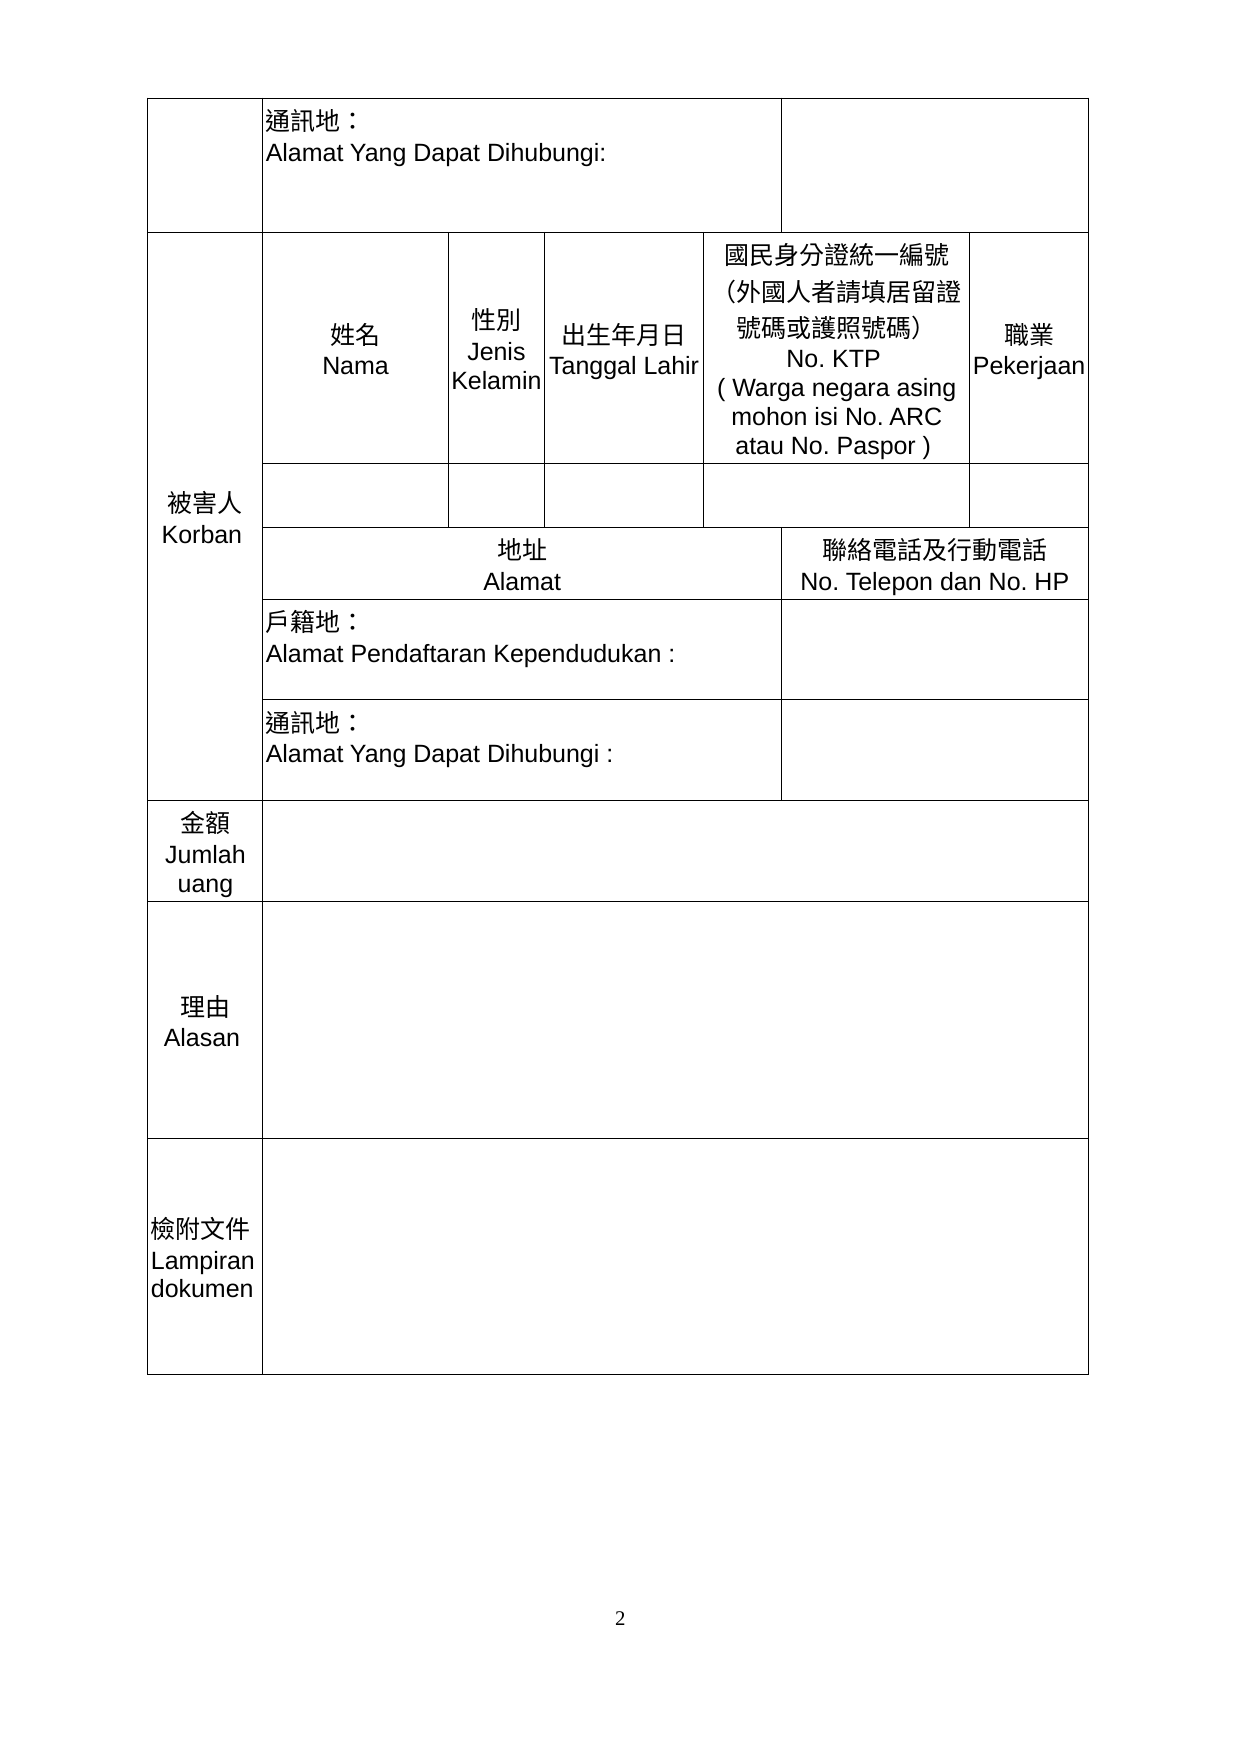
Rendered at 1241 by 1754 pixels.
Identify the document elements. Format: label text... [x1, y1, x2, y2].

table_cell 金額 Jumlah uang [148, 801, 262, 901]
table_cell 國民身分證統一編號 （外國人者請填居留證號碼或護照號碼） No. KTP ( Warga negara asing mohon isi No. ARC atau No. Paspor ) [704, 233, 969, 462]
table_cell [263, 801, 1088, 901]
table_cell [782, 99, 1088, 232]
table_cell 出生年月日 Tanggal Lahir [545, 233, 703, 462]
table_cell 地址 Alamat [263, 528, 781, 599]
table_cell [782, 600, 1088, 699]
table_cell [148, 99, 262, 232]
table_cell [449, 464, 544, 527]
table_cell 戶籍地： Alamat Pendaftaran Kependudukan : [263, 600, 781, 699]
table_cell [263, 1139, 1088, 1374]
table_cell 被害人 Korban [148, 233, 262, 800]
table_cell 通訊地： Alamat Yang Dapat Dihubungi : [263, 700, 781, 800]
table_cell 姓名 Nama [263, 233, 448, 462]
table_cell 性別 Jenis Kelamin [449, 233, 544, 462]
table_cell [263, 464, 448, 527]
table_cell 聯絡電話及行動電話 No. Telepon dan No. HP [782, 528, 1088, 599]
table_cell [545, 464, 703, 527]
table_cell [704, 464, 969, 527]
table_cell [782, 700, 1088, 800]
table_cell 檢附文件 Lampiran dokumen [148, 1139, 262, 1374]
table_cell 職業 Pekerjaan [970, 233, 1088, 462]
table_cell [263, 902, 1088, 1137]
table_cell [970, 464, 1088, 527]
table_cell 通訊地： Alamat Yang Dapat Dihubungi: [263, 99, 781, 232]
table_cell 理由 Alasan [148, 902, 262, 1137]
